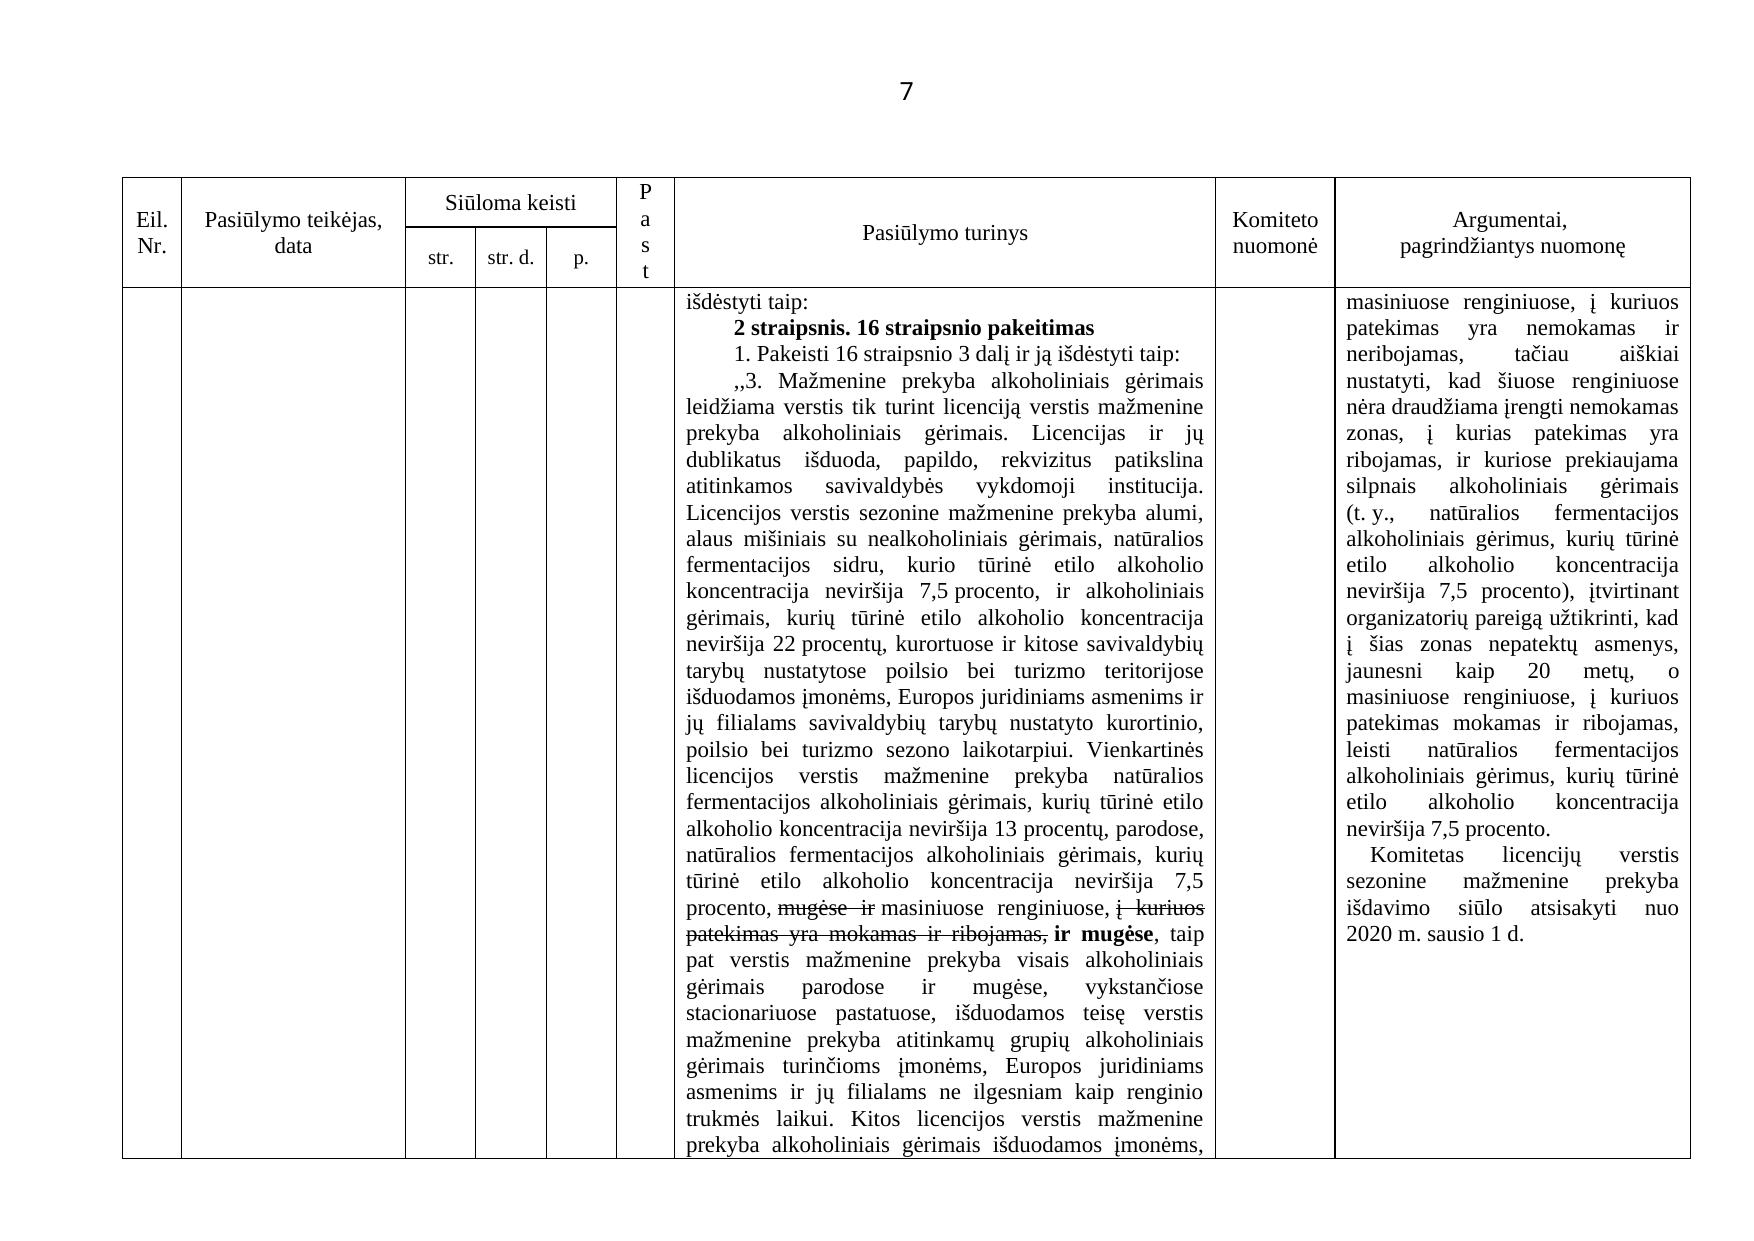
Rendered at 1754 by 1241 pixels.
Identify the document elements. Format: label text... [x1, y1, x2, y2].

table_cell [406, 288, 475, 1157]
table_header Komiteto nuomonė [1216, 178, 1334, 287]
table_cell [476, 288, 546, 1157]
table_header Pasiūlymo teikėjas, data [182, 178, 405, 287]
table_cell str. [406, 228, 475, 287]
table_cell [547, 288, 616, 1157]
table_cell p. [547, 228, 616, 287]
table_cell [1216, 288, 1334, 1157]
table_cell [617, 288, 674, 1157]
table_header Pasiūlymo turinys [675, 178, 1215, 287]
table_cell [123, 288, 181, 1157]
table_header Pastabos [617, 178, 674, 287]
table_header Siūloma keisti [406, 178, 616, 226]
table_header Argumentai, pagrindžiantys nuomonę [1336, 178, 1690, 287]
table_cell [182, 288, 405, 1157]
table_cell str. d. [476, 228, 546, 287]
table_cell masiniuose renginiuose, į kuriuos patekimas yra nemokamas ir neribojamas, tačiau aiškiai nustatyti, kad šiuose renginiuose nėra draudžiama įrengti nemokamas zonas, į kurias patekimas yra ribojamas, ir kuriose prekiaujama silpnais alkoholiniais gėrimais (t. y., natūralios fermentacijos alkoholiniais gėrimus, kurių tūrinė etilo alkoholio koncentracija neviršija 7,5 procento), įtvirtinant organizatorių pareigą užtikrinti, kad į šias zonas nepatektų asmenys, jaunesni kaip 20 metų, o masiniuose renginiuose, į kuriuos patekimas mokamas ir ribojamas, leisti natūralios fermentacijos alkoholiniais gėrimus, kurių tūrinė etilo alkoholio koncentracija neviršija 7,5 procento. Komitetas licencijų verstis sezonine mažmenine prekyba išdavimo siūlo atsisakyti nuo 2020 m. sausio 1 d. [1336, 288, 1690, 1157]
table_header Eil. Nr. [123, 178, 181, 287]
